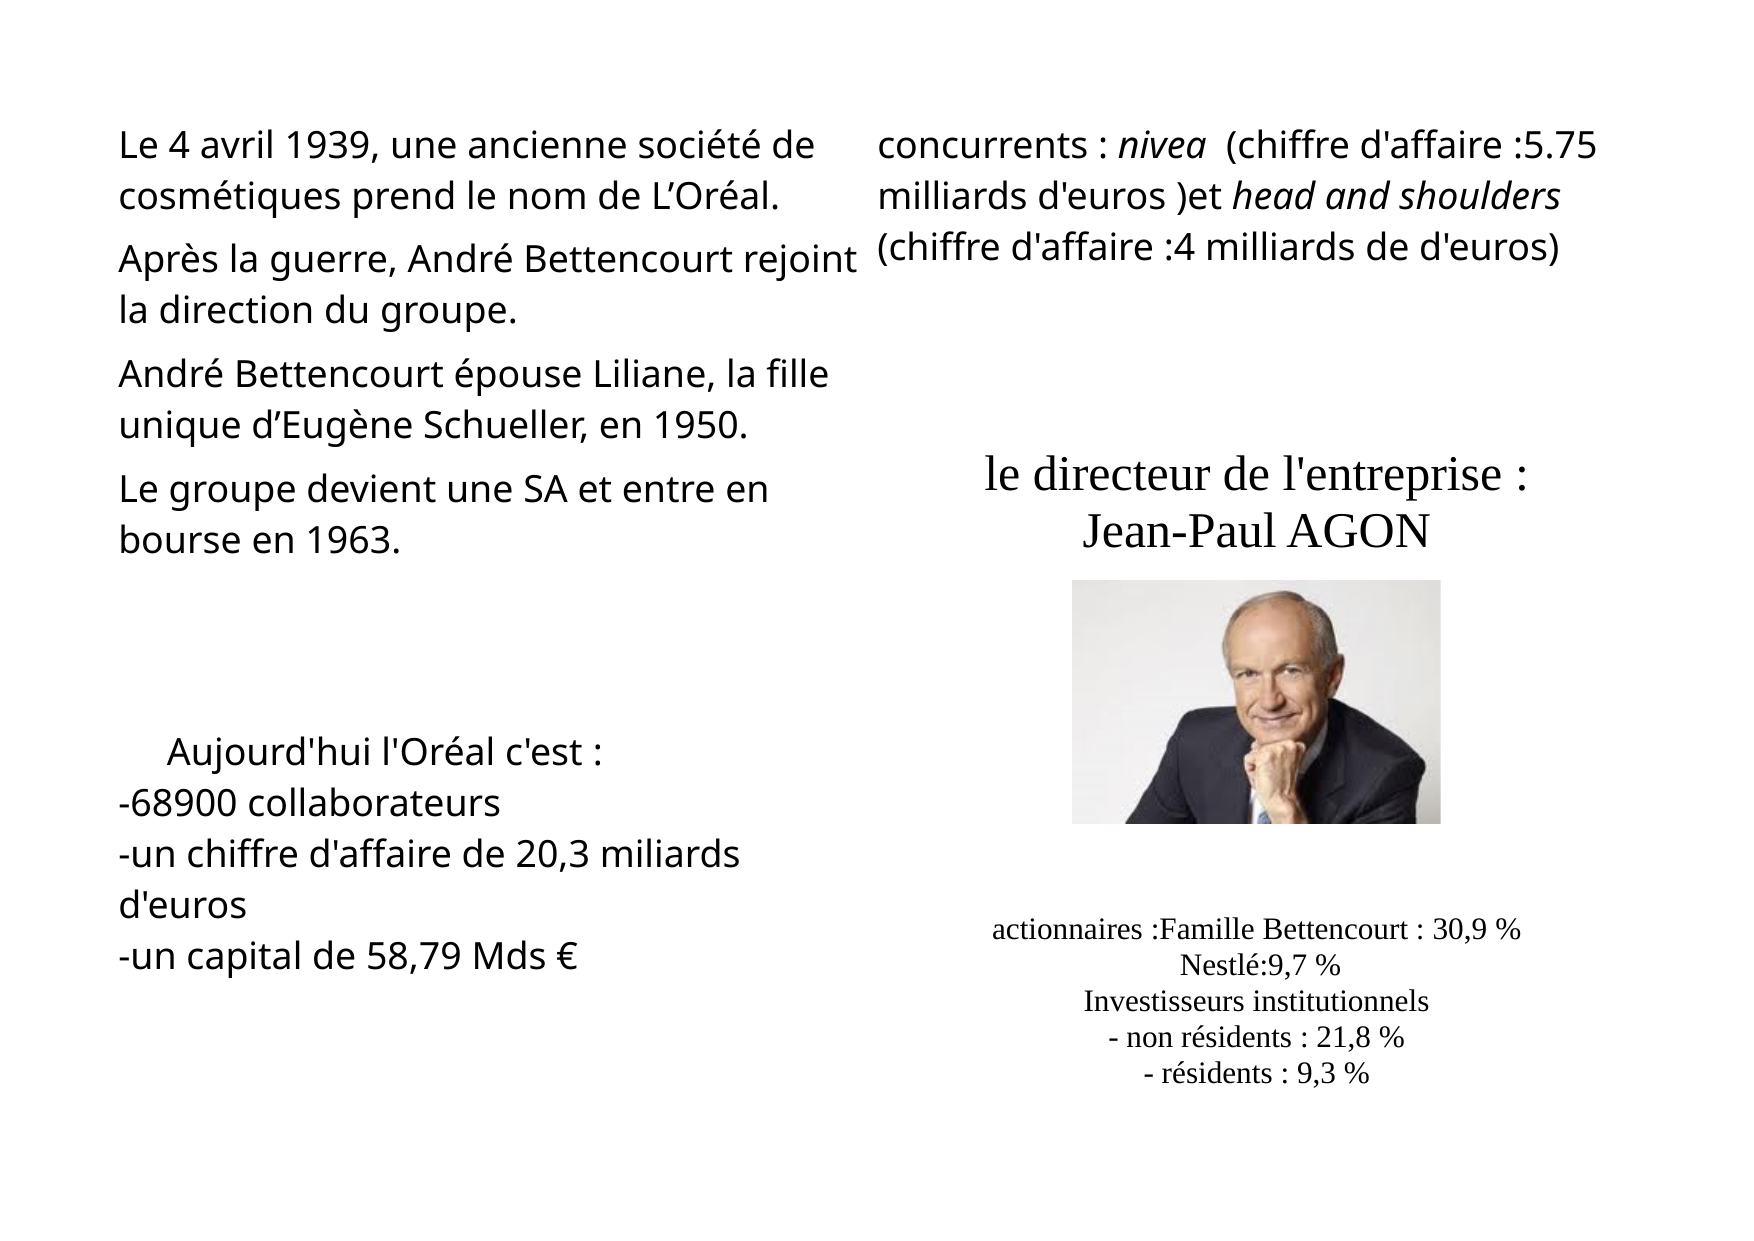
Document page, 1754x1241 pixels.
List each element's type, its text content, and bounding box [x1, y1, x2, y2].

text André Bettencourt épouse Liliane, la fille unique d’Eugène Schueller, en 1950. [118, 347, 877, 449]
text concurrents : nivea (chiffre d'affaire :5.75 milliards d'euros )et head and shoulders (chiffre d'affaire :4 milliards de d'euros) [877, 118, 1636, 271]
text -un chiffre d'affaire de 20,3 miliards d'euros [118, 828, 877, 930]
text Le groupe devient une SA et entre en bourse en 1963. [118, 462, 877, 564]
text Jean-Paul AGON [877, 501, 1636, 559]
text le directeur de l'entreprise : [877, 444, 1636, 501]
text -un capital de 58,79 Mds € [118, 930, 877, 981]
text Le 4 avril 1939, une ancienne société de cosmétiques prend le nom de L’Oréal. [118, 118, 877, 220]
text Après la guerre, André Bettencourt rejoint la direction du groupe. [118, 233, 877, 335]
text actionnaires :Famille Bettencourt : 30,9 % Nestlé:9,7 % Investisseurs institutionnels - non résidents : 21,8 % - résidents : 9,3 % [877, 910, 1636, 1090]
text Aujourd'hui l'Oréal c'est : [118, 726, 877, 777]
text -68900 collaborateurs [118, 777, 877, 828]
